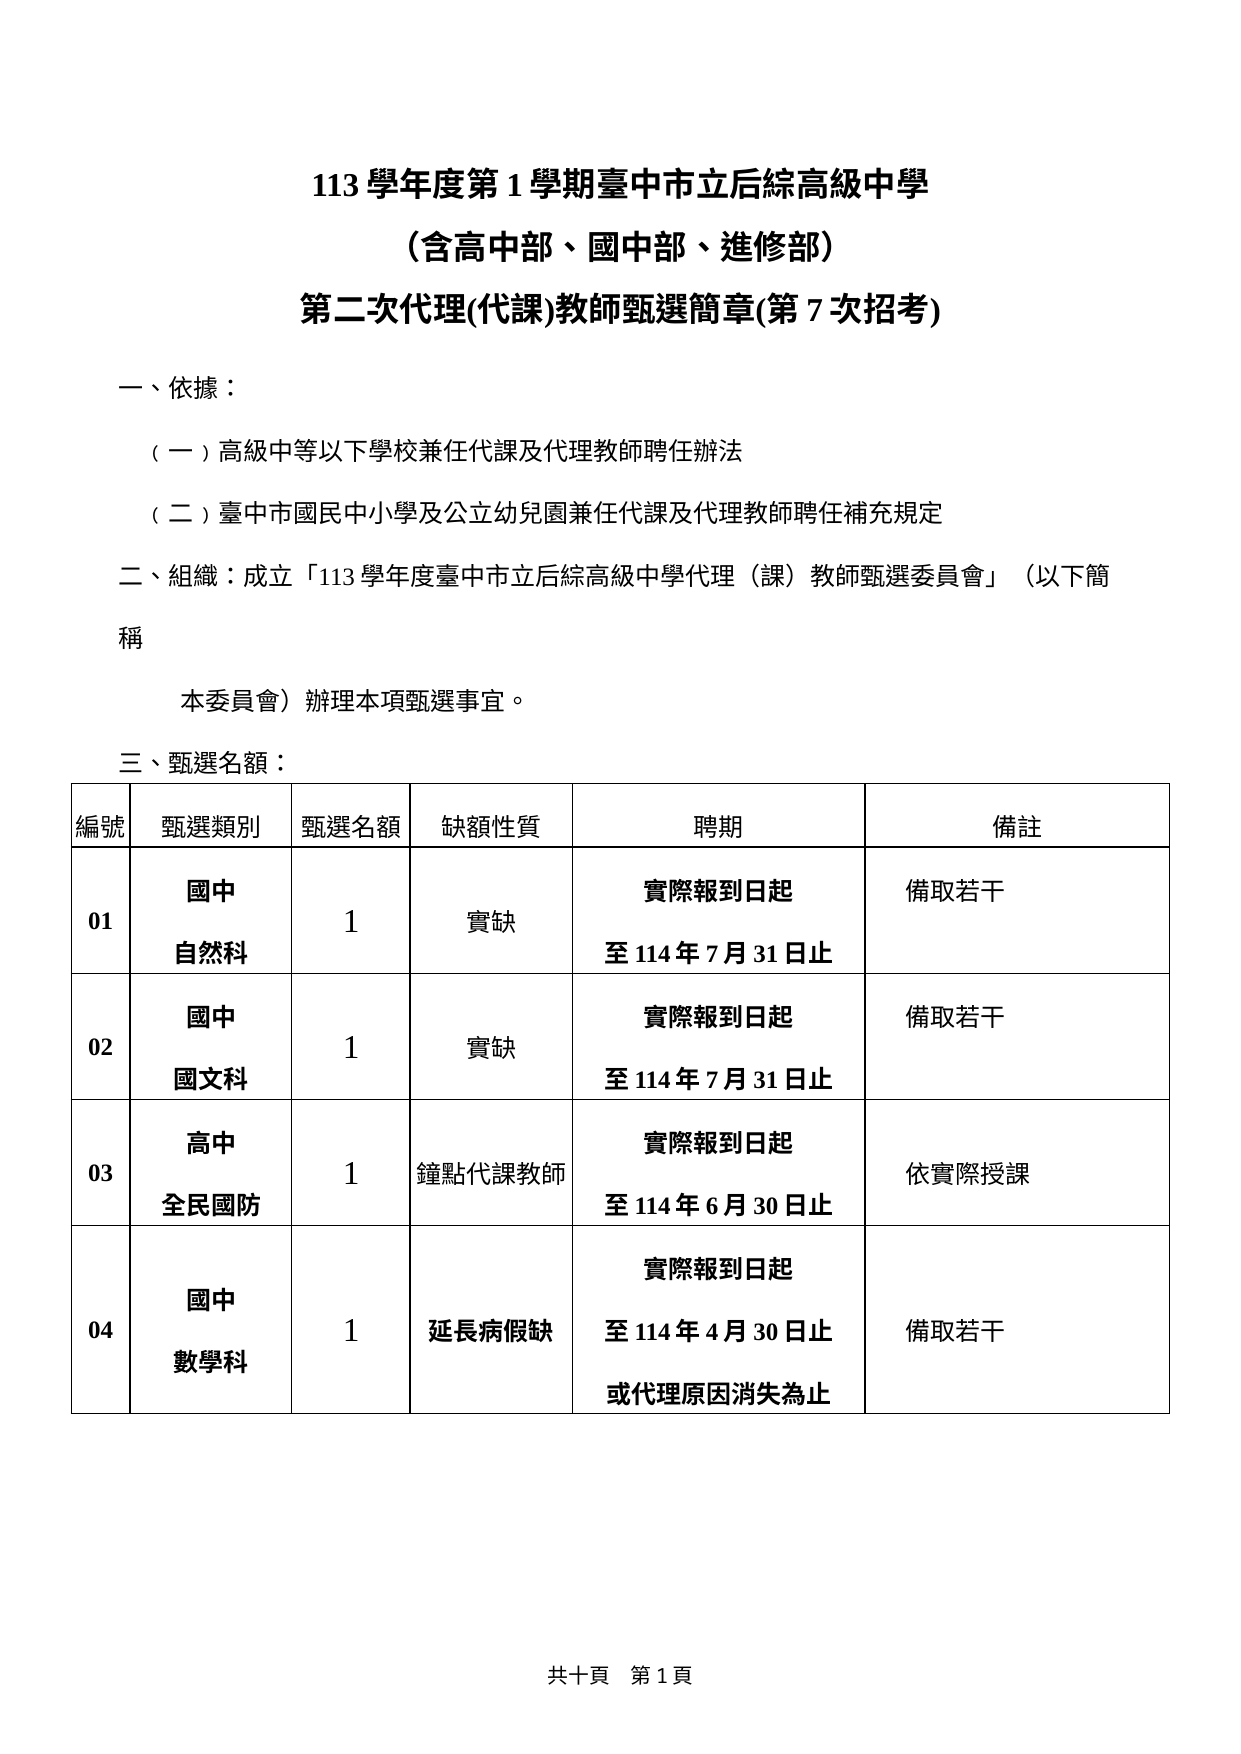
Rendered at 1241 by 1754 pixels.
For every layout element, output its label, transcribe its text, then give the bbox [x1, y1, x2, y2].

text 本委員會）辦理本項甄選事宜。 [118, 658, 1122, 720]
table_cell 1 [292, 1226, 409, 1413]
table_header 編號 [72, 784, 129, 846]
table_header 聘期 [573, 784, 864, 846]
table_cell 延長病假缺 [411, 1226, 572, 1413]
table_header 備註 [866, 784, 1169, 846]
table_cell 實際報到日起 至114年4月30日止 或代理原因消失為止 [573, 1226, 864, 1413]
table_cell 備取若干 [866, 974, 1169, 1098]
table_cell 實際報到日起 至114年7月31日止 [573, 974, 864, 1098]
text ﹙一﹚高級中等以下學校兼任代課及代理教師聘任辦法 [143, 408, 1122, 470]
table_cell 實缺 [411, 848, 572, 972]
table_cell 1 [292, 1100, 409, 1224]
text 二、組織：成立「113學年度臺中市立后綜高級中學代理（課）教師甄選委員會」（以下簡稱 [118, 533, 1122, 658]
table_header 甄選名額 [292, 784, 409, 846]
text （含高中部、國中部、進修部） [118, 203, 1122, 266]
table_cell 備取若干 [866, 1226, 1169, 1413]
table_cell 備取若干 [866, 848, 1169, 972]
table_cell 1 [292, 974, 409, 1098]
text ﹙二﹚臺中市國民中小學及公立幼兒園兼任代課及代理教師聘任補充規定 [143, 470, 1122, 533]
text 三、甄選名額： [118, 720, 1122, 783]
table_cell 01 [72, 848, 129, 972]
table_cell 依實際授課 [866, 1100, 1169, 1224]
text 一、依據： [118, 345, 1122, 408]
text 第二次代理(代課)教師甄選簡章(第7次招考) [118, 266, 1122, 328]
table_cell 高中 全民國防 [131, 1100, 291, 1224]
table_cell 鐘點代課教師 [411, 1100, 572, 1224]
table_header 甄選類別 [131, 784, 291, 846]
table_cell 國中 國文科 [131, 974, 291, 1098]
table_cell 國中 數學科 [131, 1226, 291, 1413]
table_cell 04 [72, 1226, 129, 1413]
table_cell 03 [72, 1100, 129, 1224]
table_cell 實際報到日起 至114年7月31日止 [573, 848, 864, 972]
table_cell 國中 自然科 [131, 848, 291, 972]
table_header 缺額性質 [411, 784, 572, 846]
table_cell 02 [72, 974, 129, 1098]
table_cell 1 [292, 848, 409, 972]
text 113學年度第1學期臺中市立后綜高級中學 [118, 141, 1122, 203]
table_cell 實缺 [411, 974, 572, 1098]
table_cell 實際報到日起 至114年6月30日止 [573, 1100, 864, 1224]
